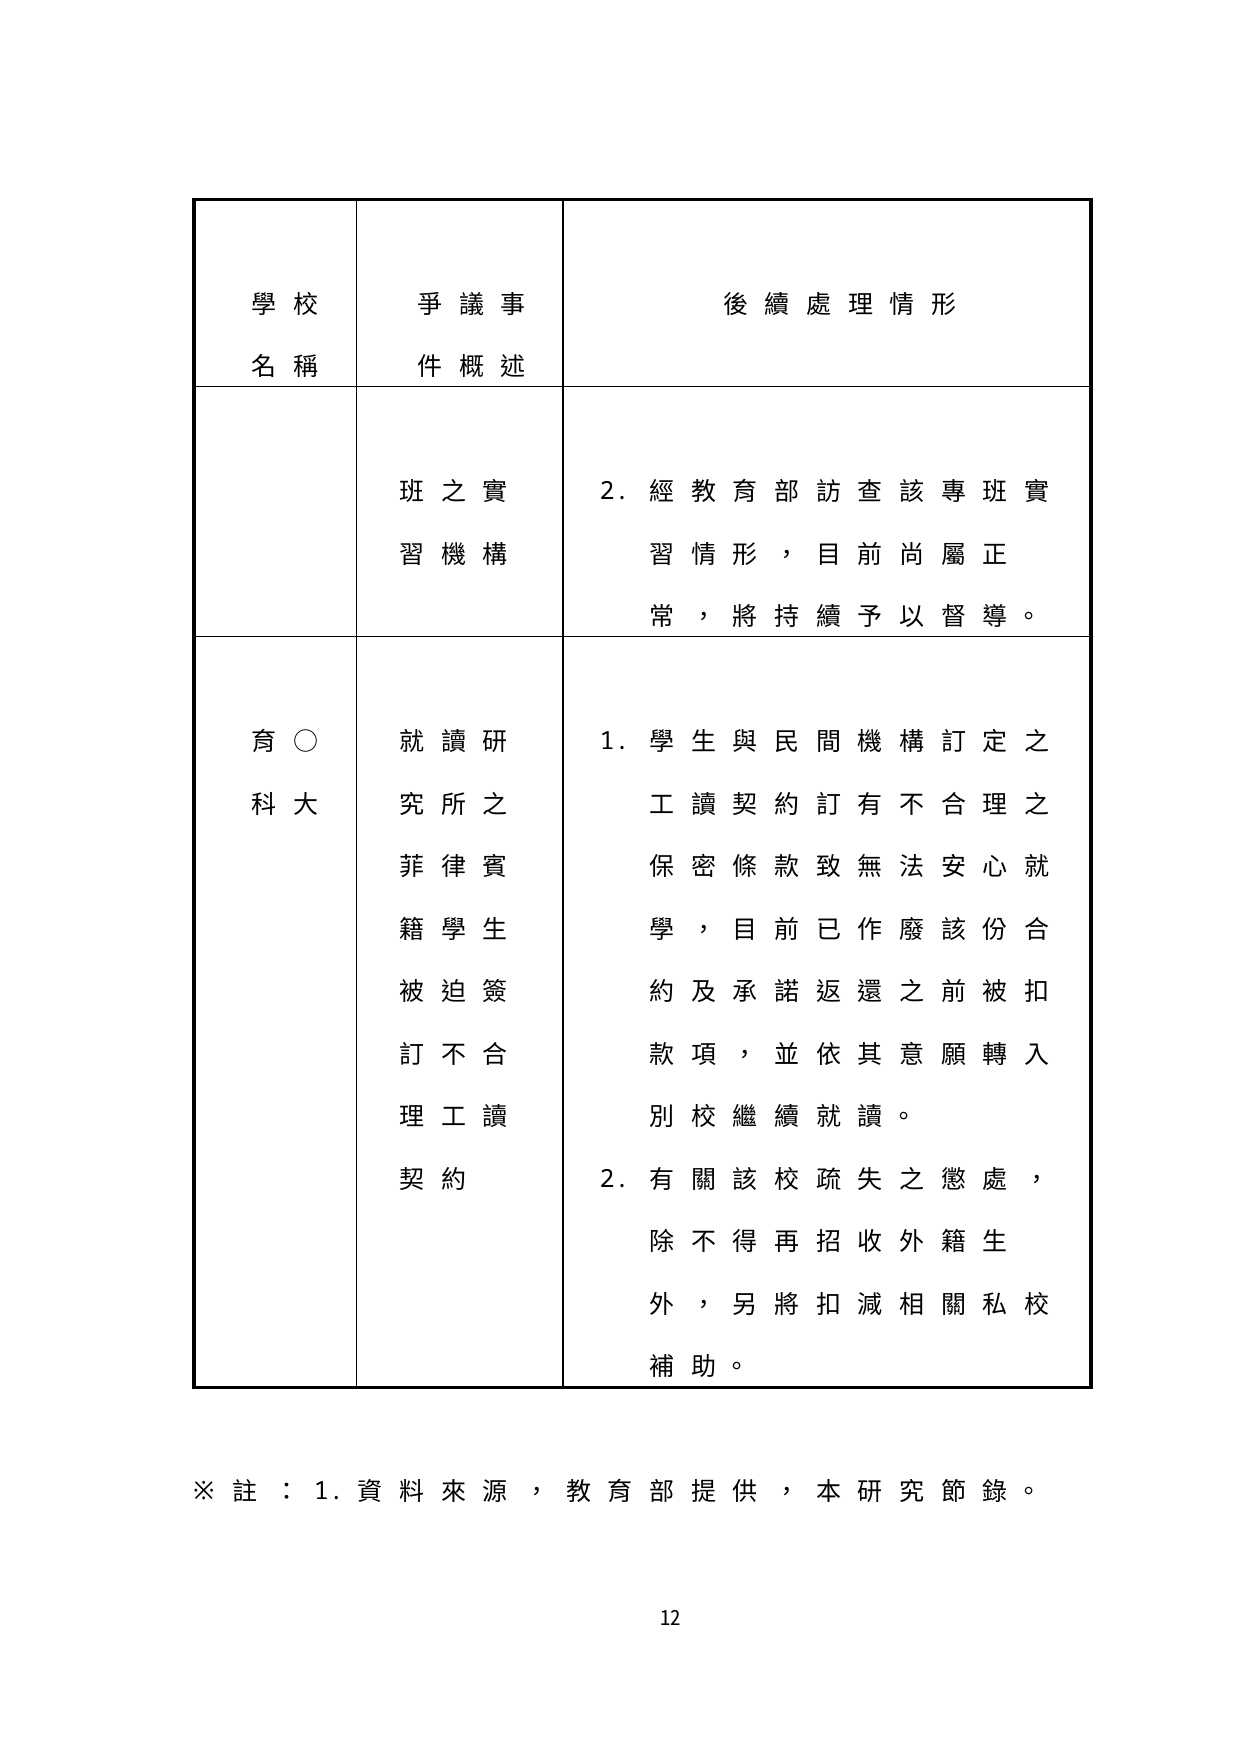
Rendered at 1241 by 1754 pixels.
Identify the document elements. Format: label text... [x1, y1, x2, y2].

table_header 後續處理情形 [564, 201, 1089, 386]
table_cell 學生與民間機構訂定之工讀契約訂有不合理之保密條款致無法安心就學，目前已作廢該份合約及承諾返還之前被扣款項，並依其意願轉入別校繼續就讀。 有關該校疏失之懲處，除不得再招收外籍生外，另將扣減相關私校補助。 [564, 637, 1089, 1386]
table_header 爭議事件概述 [357, 201, 562, 386]
table_header 學校名稱 [196, 201, 356, 386]
text ※註：1.資料來源，教育部提供，本研究節錄。 [183, 1448, 1058, 1511]
table_cell 該校為招募新南向產學合作國際專班之實習機構於簡報中提及廠商提供實習機會可減輕成本，由於內容不當目前已撤下簡報。 經教育部訪查該專班實習情形，目前尚屬正常，將持續予以督導。 [564, 387, 1089, 636]
table_cell 班之實習機構 [357, 387, 562, 636]
table_cell 就讀研究所之菲律賓籍學生被迫簽訂不合理工讀契約 [357, 637, 562, 1386]
table_cell 育○科大 [196, 637, 356, 1386]
table_cell [196, 387, 356, 636]
